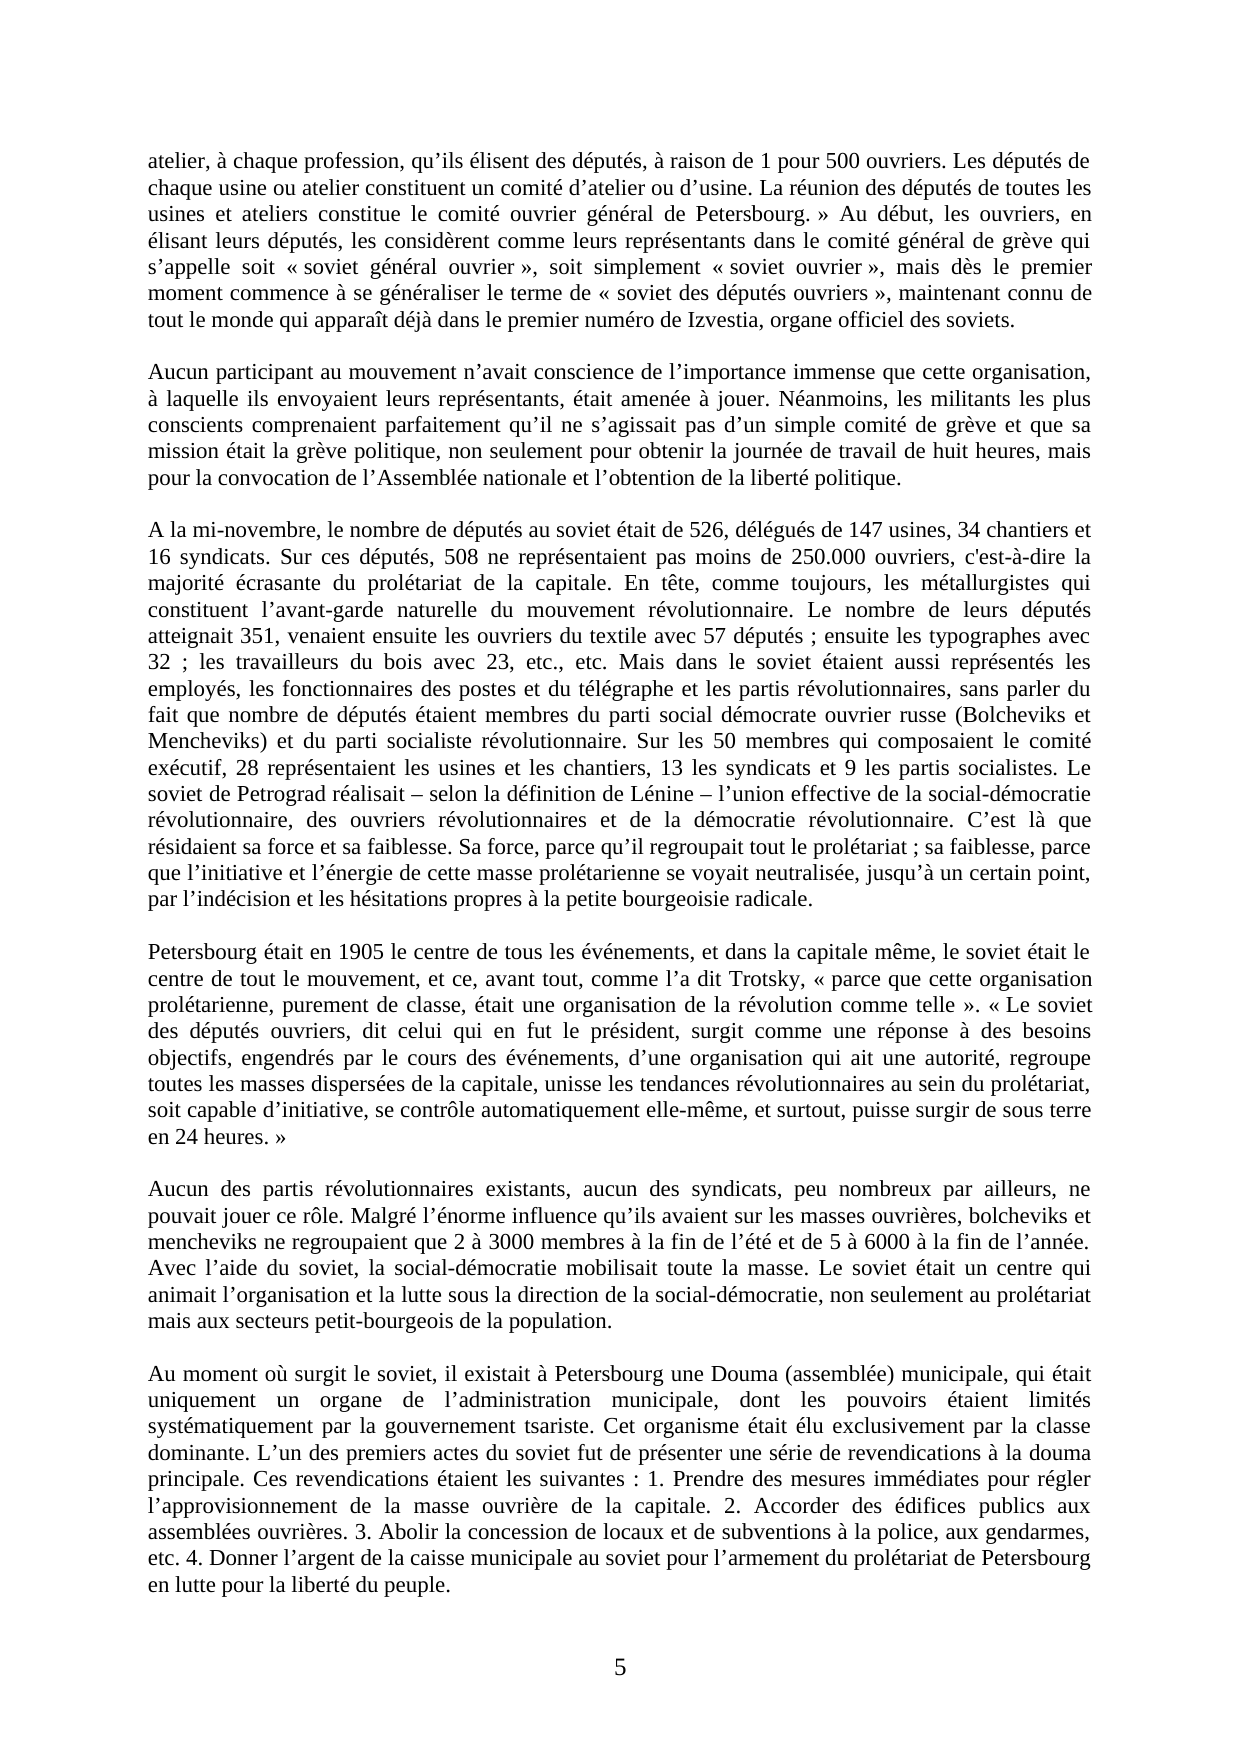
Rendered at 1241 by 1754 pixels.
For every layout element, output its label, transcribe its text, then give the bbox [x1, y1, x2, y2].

text atelier, à chaque profession, qu’ils élisent des députés, à raison de 1 pour 500 ouvriers. Les députés de chaque usine ou atelier constituent un comité d’atelier ou d’usine. La réunion des députés de toutes les usines et ateliers constitue le comité ouvrier général de Petersbourg. » Au début, les ouvriers, en élisant leurs députés, les considèrent comme leurs représentants dans le comité général de grève qui s’appelle soit « soviet général ouvrier », soit simplement « soviet ouvrier », mais dès le premier moment commence à se généraliser le terme de « soviet des députés ouvriers », maintenant connu de tout le monde qui apparaît déjà dans le premier numéro de Izvestia, organe officiel des soviets. [148, 148, 1093, 332]
text Aucun des partis révolutionnaires existants, aucun des syndicats, peu nombreux par ailleurs, ne pouvait jouer ce rôle. Malgré l’énorme influence qu’ils avaient sur les masses ouvrières, bolcheviks et mencheviks ne regroupaient que 2 à 3000 membres à la fin de l’été et de 5 à 6000 à la fin de l’année. Avec l’aide du soviet, la social-démocratie mobilisait toute la masse. Le soviet était un centre qui animait l’organisation et la lutte sous la direction de la social-démocratie, non seulement au prolétariat mais aux secteurs petit-bourgeois de la population. [148, 1175, 1093, 1333]
text Petersbourg était en 1905 le centre de tous les événements, et dans la capitale même, le soviet était le centre de tout le mouvement, et ce, avant tout, comme l’a dit Trotsky, « parce que cette organisation prolétarienne, purement de classe, était une organisation de la révolution comme telle ». « Le soviet des députés ouvriers, dit celui qui en fut le président, surgit comme une réponse à des besoins objectifs, engendrés par le cours des événements, d’une organisation qui ait une autorité, regroupe toutes les masses dispersées de la capitale, unisse les tendances révolutionnaires au sein du prolétariat, soit capable d’initiative, se contrôle automatiquement elle-même, et surtout, puisse surgir de sous terre en 24 heures. » [148, 938, 1093, 1149]
text Aucun participant au mouvement n’avait conscience de l’importance immense que cette organisation, à laquelle ils envoyaient leurs représentants, était amenée à jouer. Néanmoins, les militants les plus conscients comprenaient parfaitement qu’il ne s’agissait pas d’un simple comité de grève et que sa mission était la grève politique, non seulement pour obtenir la journée de travail de huit heures, mais pour la convocation de l’Assemblée nationale et l’obtention de la liberté politique. [148, 358, 1093, 490]
text A la mi-novembre, le nombre de députés au soviet était de 526, délégués de 147 usines, 34 chantiers et 16 syndicats. Sur ces députés, 508 ne représentaient pas moins de 250.000 ouvriers, c'est-à-dire la majorité écrasante du prolétariat de la capitale. En tête, comme toujours, les métallurgistes qui constituent l’avant-garde naturelle du mouvement révolutionnaire. Le nombre de leurs députés atteignait 351, venaient ensuite les ouvriers du textile avec 57 députés ; ensuite les typographes avec 32 ; les travailleurs du bois avec 23, etc., etc. Mais dans le soviet étaient aussi représentés les employés, les fonctionnaires des postes et du télégraphe et les partis révolutionnaires, sans parler du fait que nombre de députés étaient membres du parti social démocrate ouvrier russe (Bolcheviks et Mencheviks) et du parti socialiste révolutionnaire. Sur les 50 membres qui composaient le comité exécutif, 28 représentaient les usines et les chantiers, 13 les syndicats et 9 les partis socialistes. Le soviet de Petrograd réalisait – selon la définition de Lénine – l’union effective de la social-démocratie révolutionnaire, des ouvriers révolutionnaires et de la démocratie révolutionnaire. C’est là que résidaient sa force et sa faiblesse. Sa force, parce qu’il regroupait tout le prolétariat ; sa faiblesse, parce que l’initiative et l’énergie de cette masse prolétarienne se voyait neutralisée, jusqu’à un certain point, par l’indécision et les hésitations propres à la petite bourgeoisie radicale. [148, 517, 1093, 912]
text Au moment où surgit le soviet, il existait à Petersbourg une Douma (assemblée) municipale, qui était uniquement un organe de l’administration municipale, dont les pouvoirs étaient limités systématiquement par la gouvernement tsariste. Cet organisme était élu exclusivement par la classe dominante. L’un des premiers actes du soviet fut de présenter une série de revendications à la douma principale. Ces revendications étaient les suivantes : 1. Prendre des mesures immédiates pour régler l’approvisionnement de la masse ouvrière de la capitale. 2. Accorder des édifices publics aux assemblées ouvrières. 3. Abolir la concession de locaux et de subventions à la police, aux gendarmes, etc. 4. Donner l’argent de la caisse municipale au soviet pour l’armement du prolétariat de Petersbourg en lutte pour la liberté du peuple. [148, 1360, 1093, 1597]
